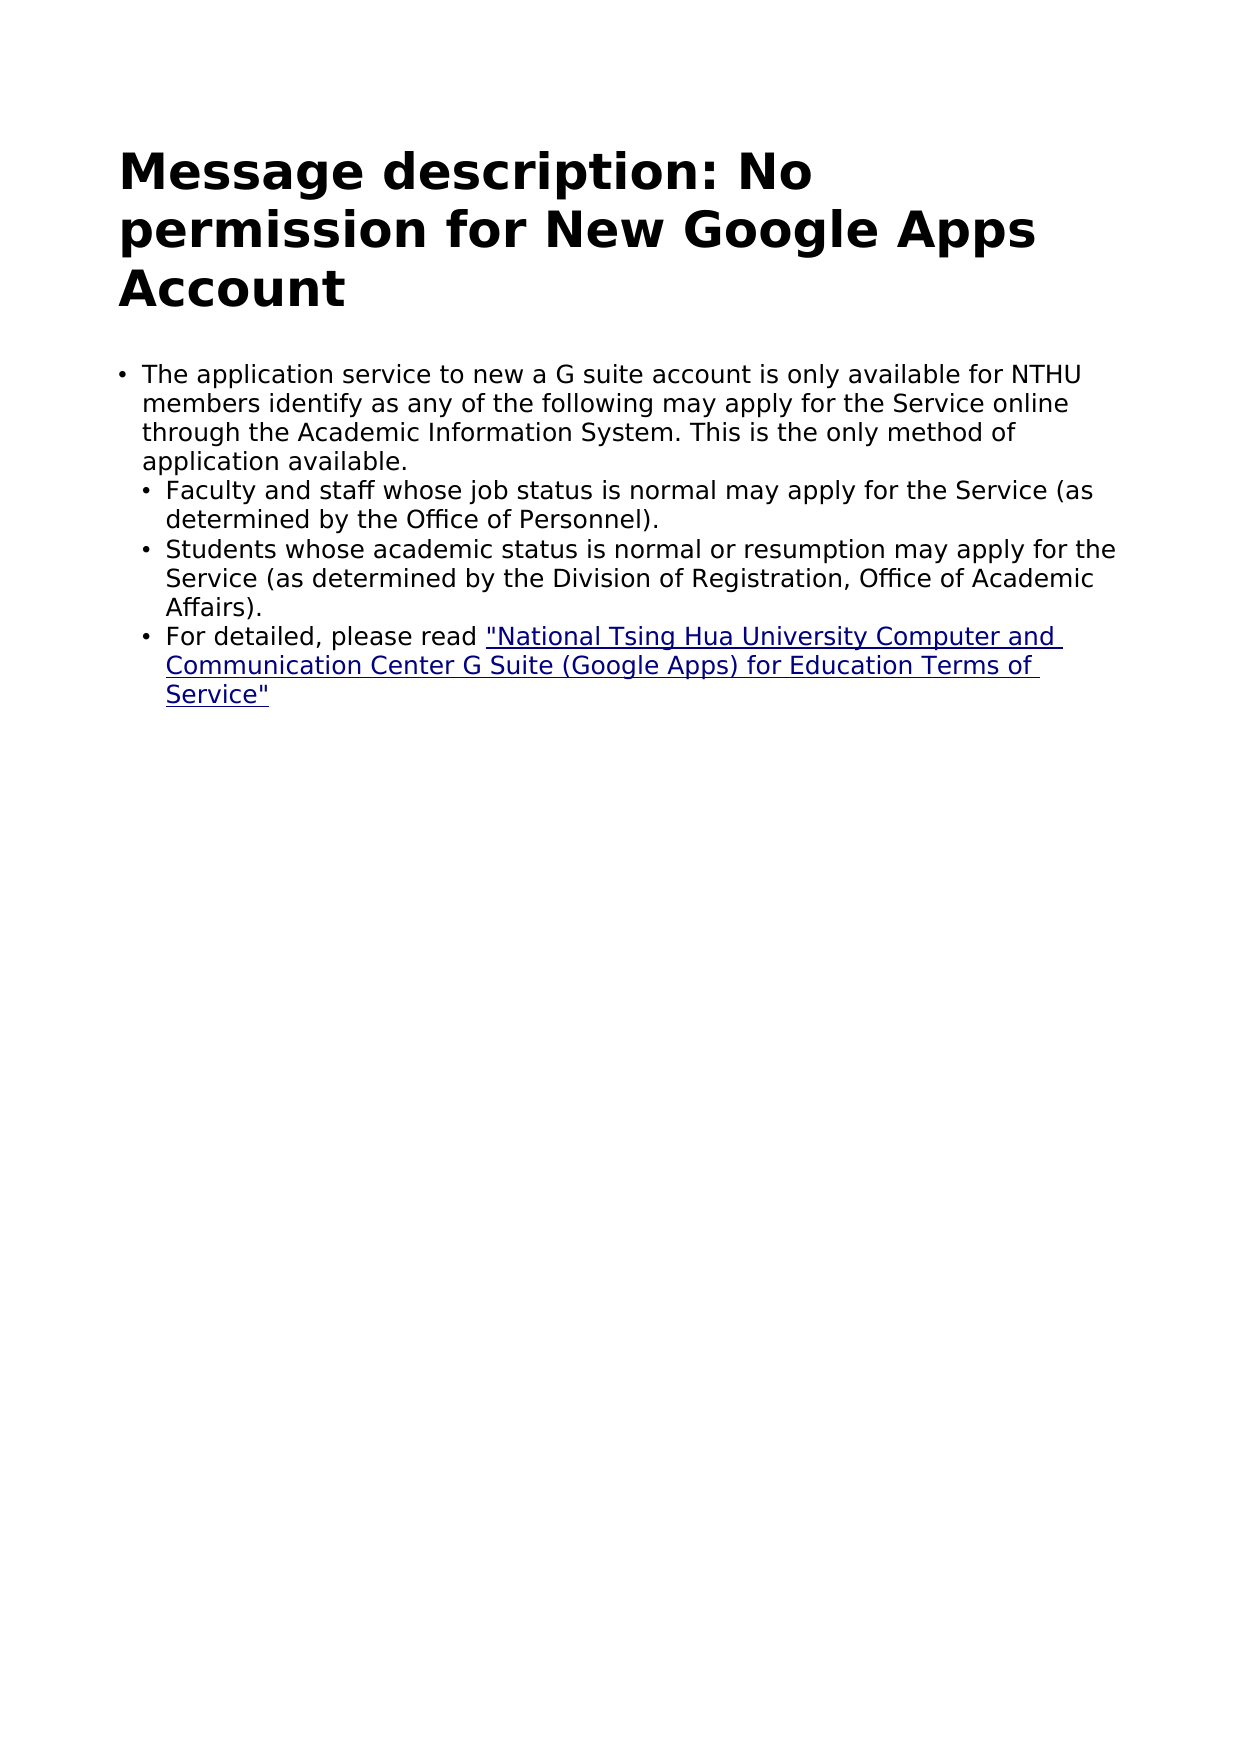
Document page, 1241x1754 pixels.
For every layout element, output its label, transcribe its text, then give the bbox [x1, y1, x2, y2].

list For detailed, please read "National Tsing Hua University Computer and Communication Center G Suite (Google Apps) for Education Terms of Service" [142, 622, 1122, 710]
list Students whose academic status is normal or resumption may apply for the Service (as determined by the Division of Registration, Office of Academic Affairs). [142, 535, 1122, 622]
list Faculty and staff whose job status is normal may apply for the Service (as determined by the Office of Personnel). [142, 476, 1122, 535]
subtitle Message description: No permission for New Google Apps Account [118, 143, 1122, 318]
list The application service to new a G suite account is only available for NTHU members identify as any of the following may apply for the Service online through the Academic Information System. This is the only method of application available. [118, 360, 1122, 476]
